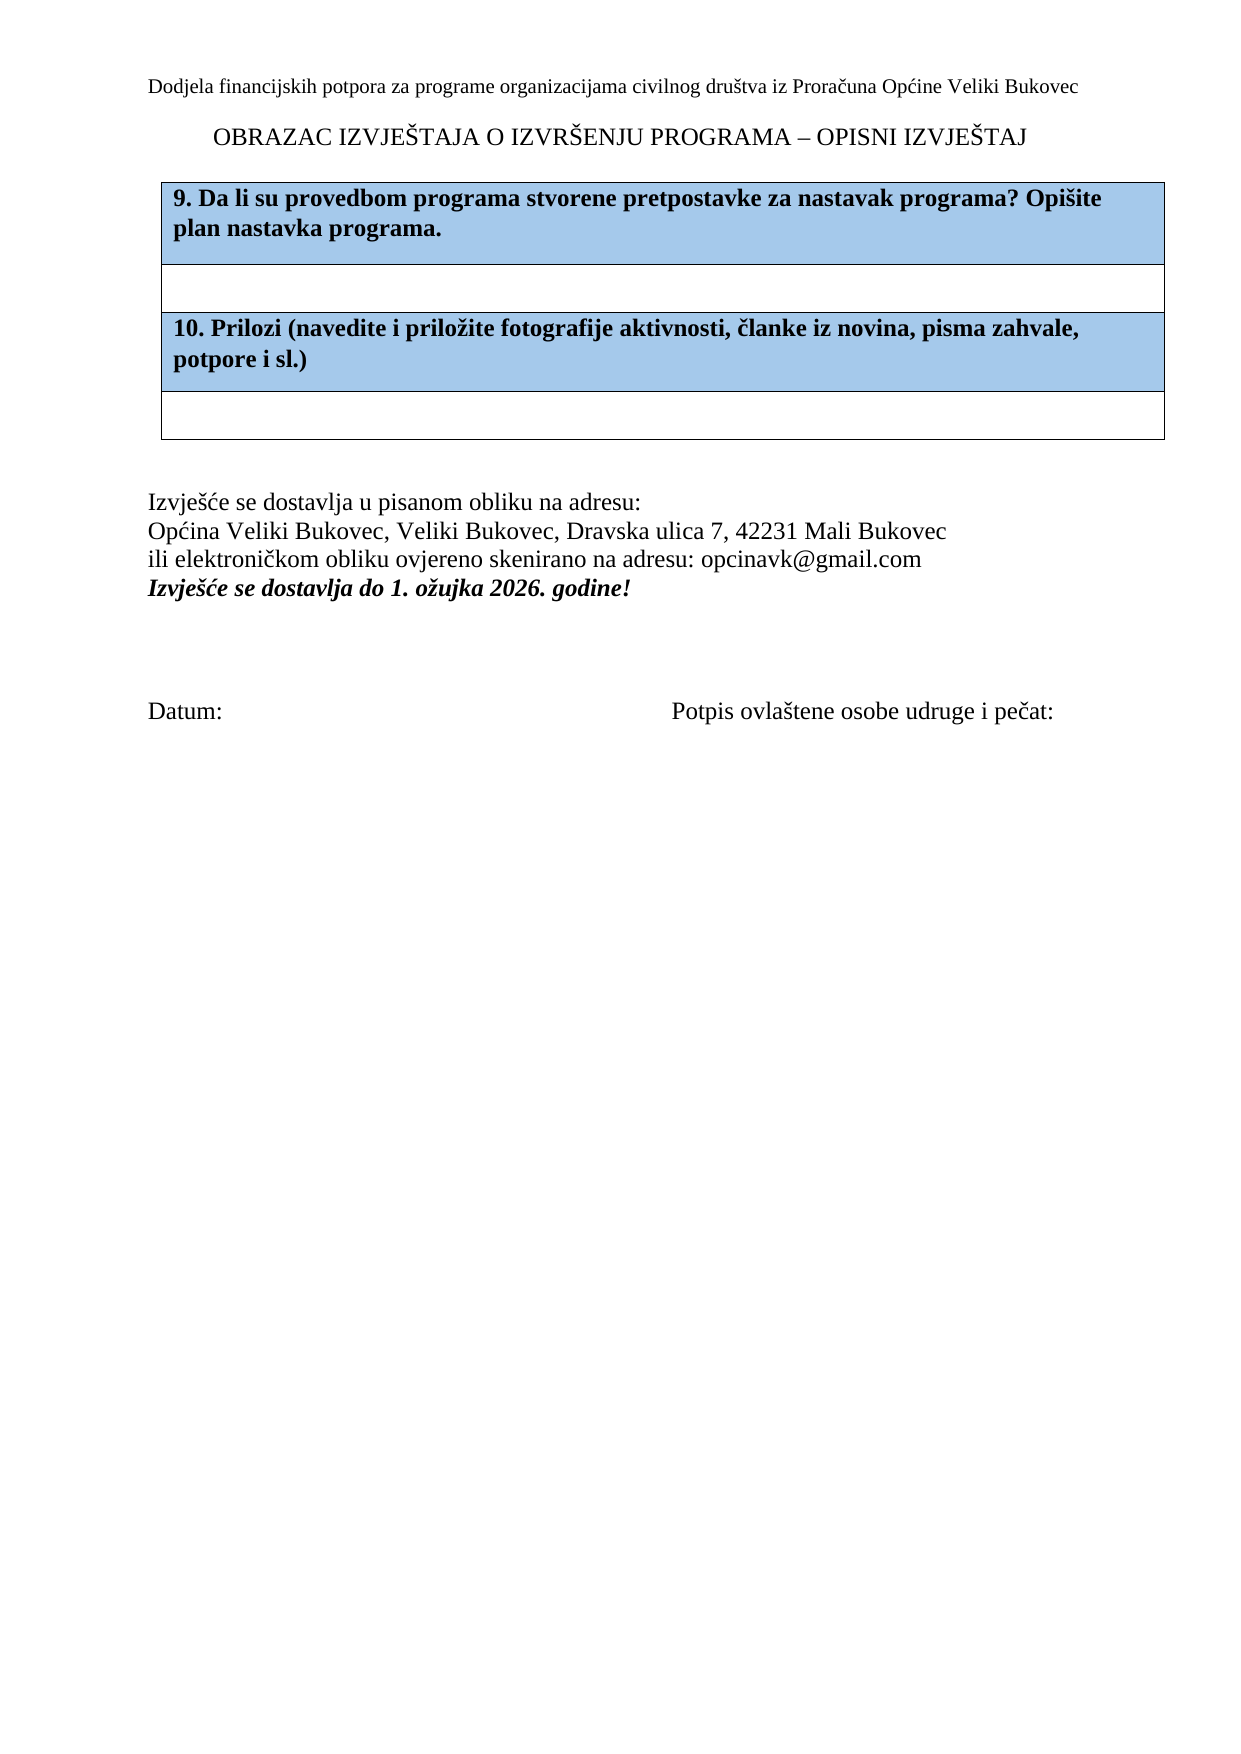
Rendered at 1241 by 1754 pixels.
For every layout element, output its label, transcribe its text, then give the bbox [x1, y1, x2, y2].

text Izvješće se dostavlja do 1. ožujka 2026. godine! [148, 573, 1093, 602]
text ili elektroničkom obliku ovjereno skenirano na adresu: opcinavk@gmail.com [148, 544, 1093, 573]
table_cell 10. Prilozi (navedite i priložite fotografije aktivnosti, članke iz novina, pisma zahvale, potpore i sl.) [162, 313, 1164, 391]
text Datum: Potpis ovlaštene osobe udruge i pečat: [148, 696, 1093, 725]
text Općina Veliki Bukovec, Veliki Bukovec, Dravska ulica 7, 42231 Mali Bukovec [148, 516, 1093, 544]
table_cell 9. Da li su provedbom programa stvorene pretpostavke za nastavak programa? Opišite plan nastavka programa. [162, 183, 1164, 264]
table_cell [162, 265, 1164, 312]
table_cell [162, 392, 1164, 439]
text Izvješće se dostavlja u pisanom obliku na adresu: [148, 487, 1093, 516]
